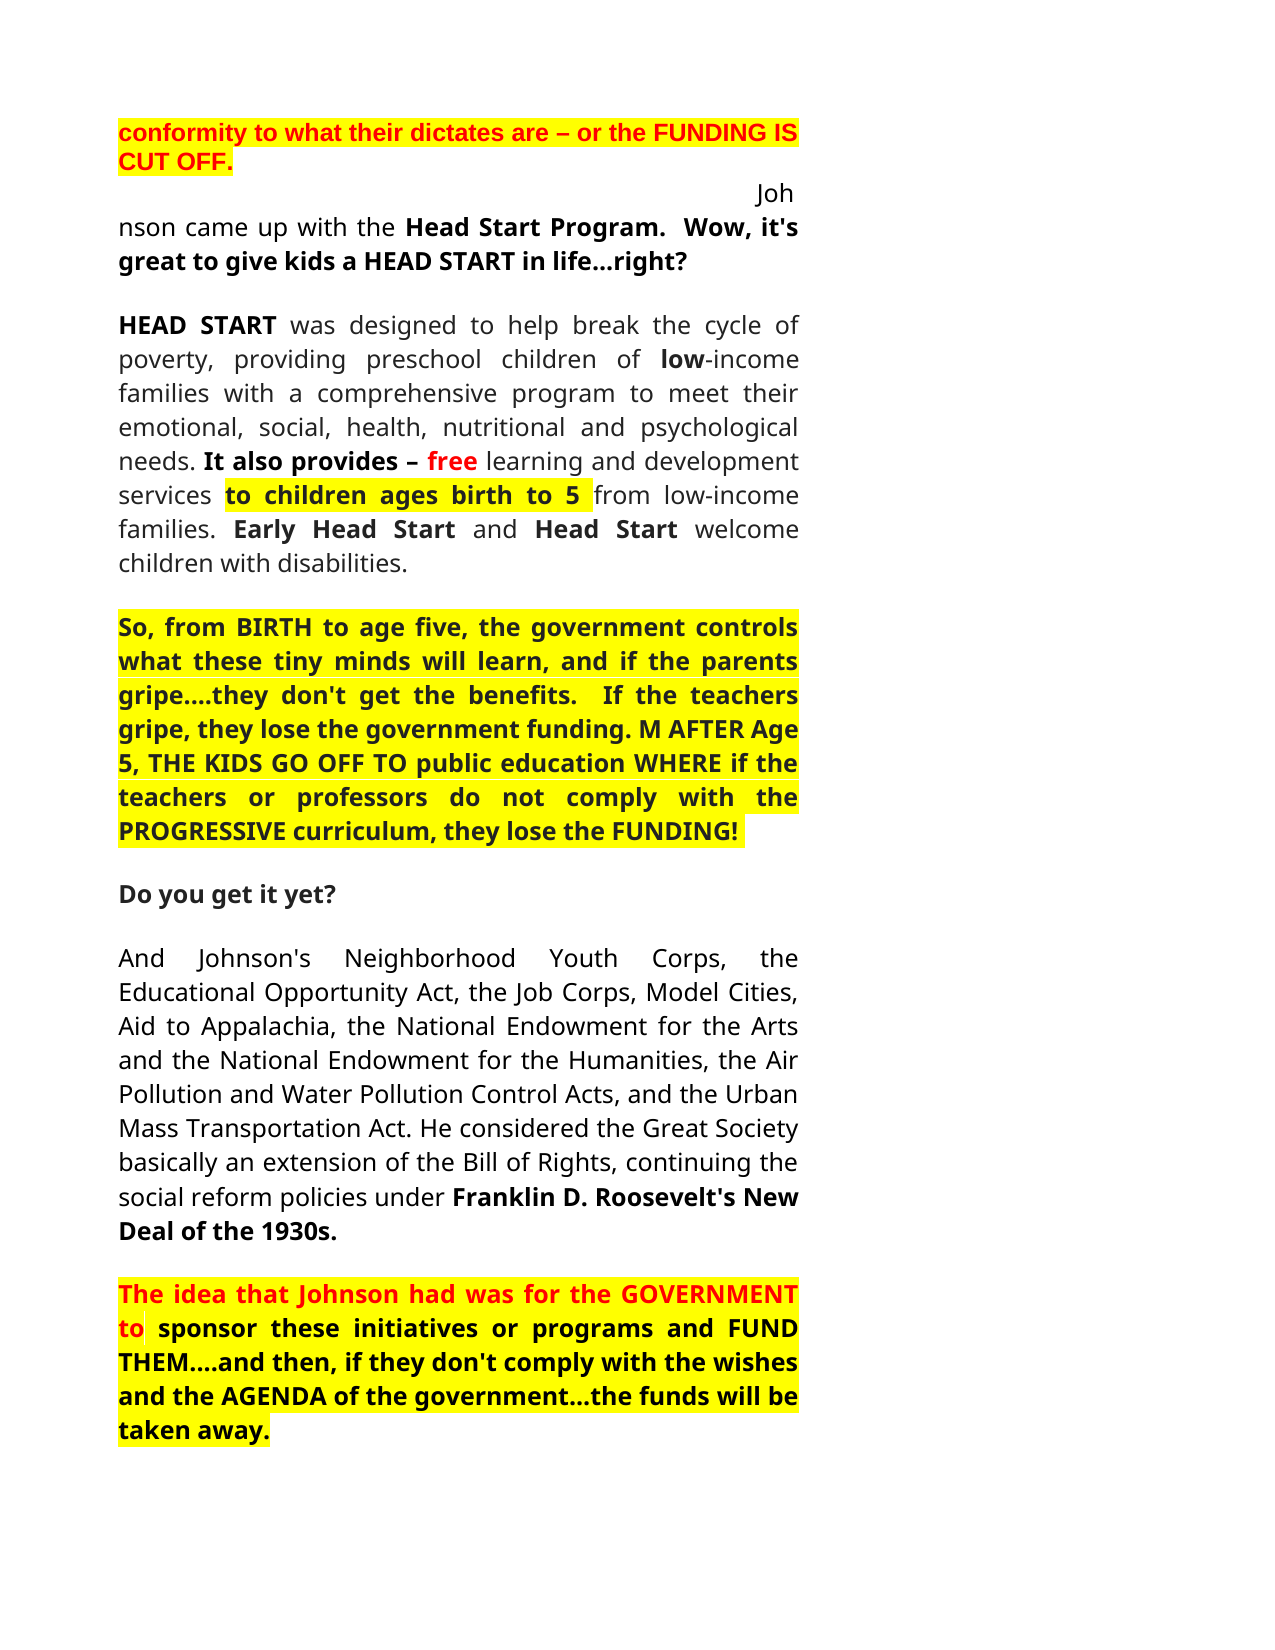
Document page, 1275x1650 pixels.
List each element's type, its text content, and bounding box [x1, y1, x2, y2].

text So, from BIRTH to age five, the government controls what these tiny minds will learn, and if the parents gripe....they don't get the benefits. If the teachers gripe, they lose the government funding. M AFTER Age 5, THE KIDS GO OFF TO public education WHERE if the teachers or professors do not comply with the PROGRESSIVE curriculum, they lose the FUNDING! [118, 609, 799, 848]
text conformity to what their dictates are – or the FUNDING IS CUT OFF. [118, 118, 799, 176]
text Do you get it yet? [118, 877, 799, 911]
text And Johnson's Neighborhood Youth Corps, the Educational Opportunity Act, the Job Corps, Model Cities, Aid to Appalachia, the National Endowment for the Arts and the National Endowment for the Humanities, the Air Pollution and Water Pollution Control Acts, and the Urban Mass Transportation Act. He considered the Great Society basically an extension of the Bill of Rights, continuing the social reform policies under Franklin D. Roosevelt's New Deal of the 1930s. [118, 941, 799, 1247]
text The idea that Johnson had was for the GOVERNMENT to sponsor these initiatives or programs and FUND THEM....and then, if they don't comply with the wishes and the AGENDA of the government...the funds will be taken away. [118, 1277, 799, 1447]
text HEAD START was designed to help break the cycle of poverty, providing preschool children of low-income families with a comprehensive program to meet their emotional, social, health, nutritional and psychological needs. It also provides – free learning and development services to children ages birth to 5 from low-income families. Early Head Start and Head Start welcome children with disabilities. [118, 307, 799, 580]
text Johnson came up with the Head Start Program. Wow, it's great to give kids a HEAD START in life...right? [118, 176, 799, 278]
